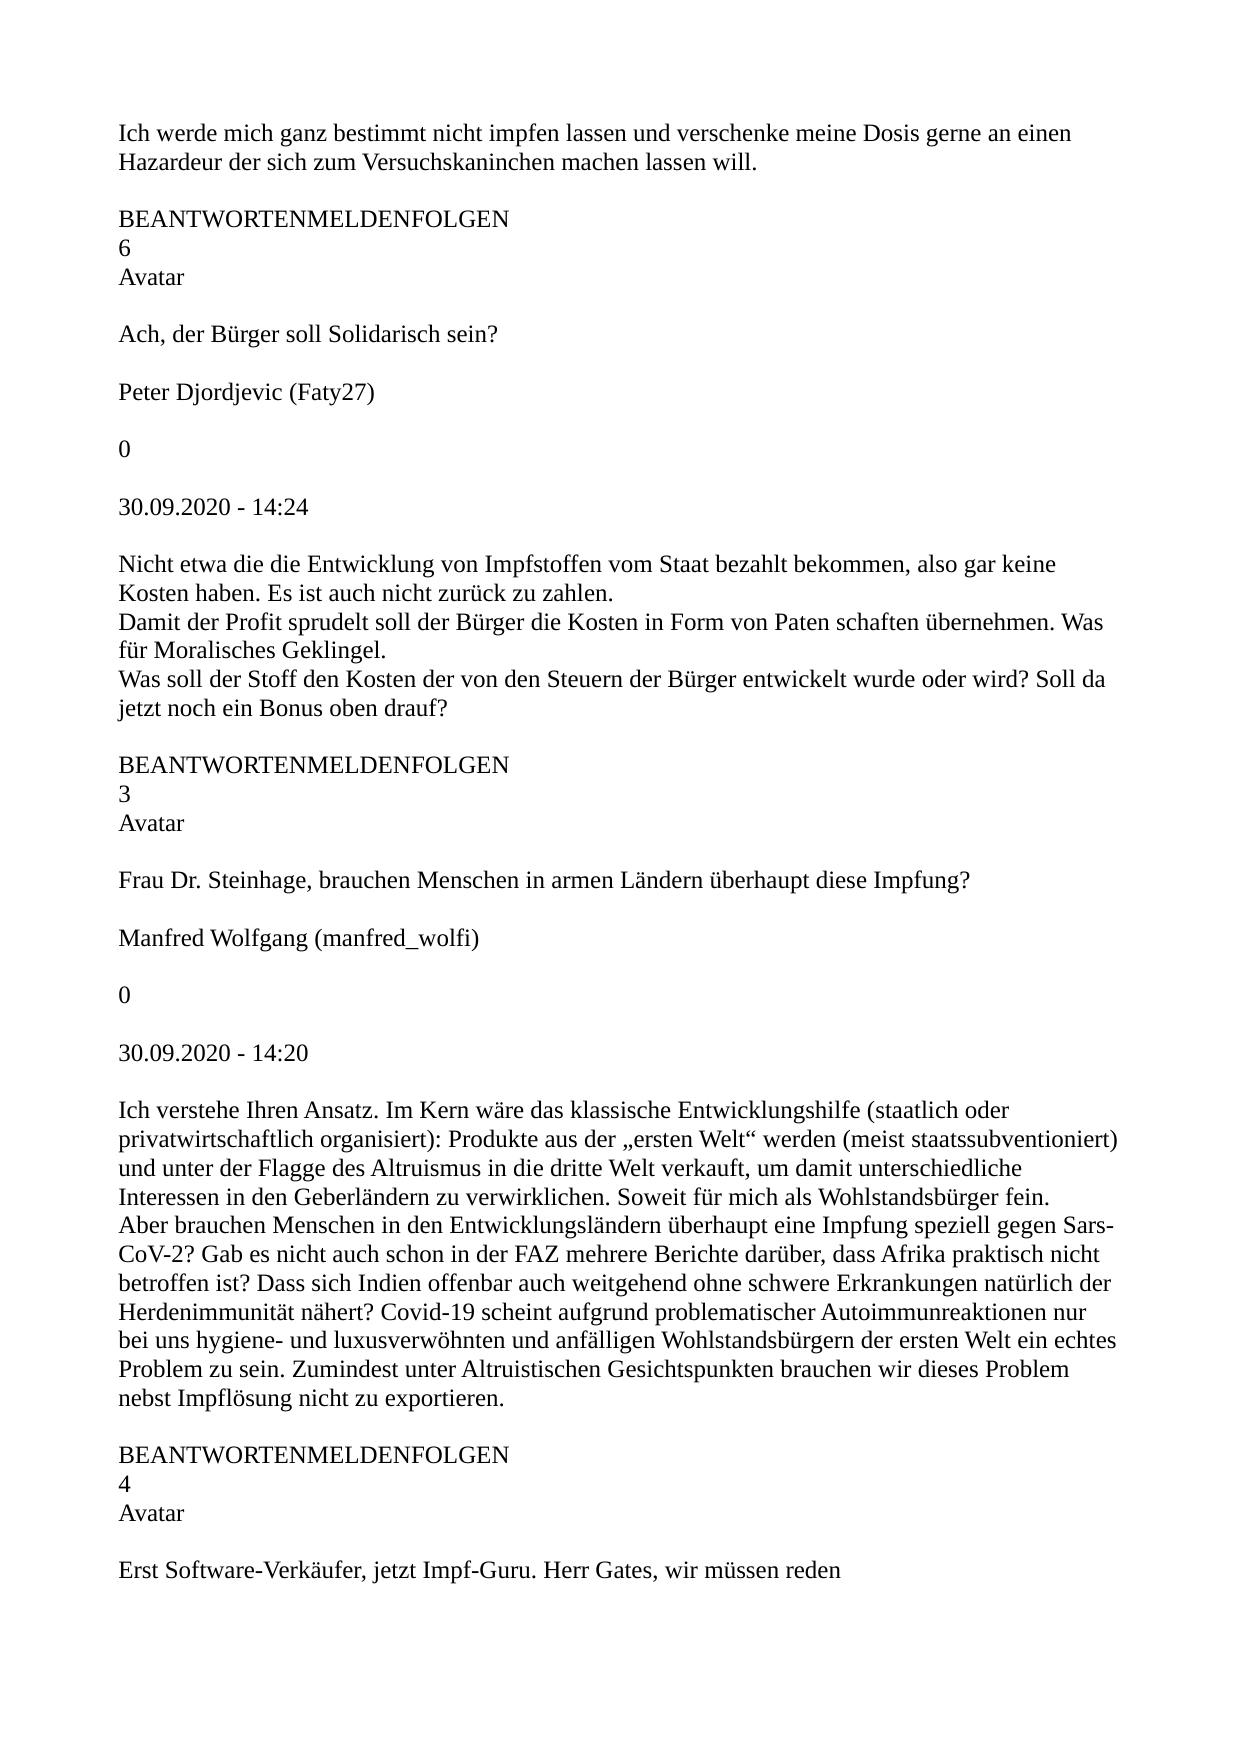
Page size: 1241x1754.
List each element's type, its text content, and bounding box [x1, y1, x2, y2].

text Manfred Wolfgang (manfred_wolfi) [118, 923, 1122, 952]
text 30.09.2020 - 14:24 [118, 492, 1122, 521]
text 3 [118, 779, 1122, 808]
text 4 [118, 1469, 1122, 1498]
text Avatar [118, 808, 1122, 837]
text 30.09.2020 - 14:20 [118, 1038, 1122, 1067]
text Avatar [118, 262, 1122, 291]
text Ach, der Bürger soll Solidarisch sein? [118, 319, 1122, 348]
text Damit der Profit sprudelt soll der Bürger die Kosten in Form von Paten schaften übernehmen. Was für Moralisches Geklingel. [118, 607, 1122, 664]
text Frau Dr. Steinhage, brauchen Menschen in armen Ländern überhaupt diese Impfung? [118, 866, 1122, 894]
text 0 [118, 434, 1122, 463]
text Aber brauchen Menschen in den Entwicklungsländern überhaupt eine Impfung speziell gegen Sars-CoV-2? Gab es nicht auch schon in der FAZ mehrere Berichte darüber, dass Afrika praktisch nicht betroffen ist? Dass sich Indien offenbar auch weitgehend ohne schwere Erkrankungen natürlich der Herdenimmunität nähert? Covid-19 scheint aufgrund problematischer Autoimmunreaktionen nur bei uns hygiene- und luxusverwöhnten und anfälligen Wohlstandsbürgern der ersten Welt ein echtes Problem zu sein. Zumindest unter Altruistischen Gesichtspunkten brauchen wir dieses Problem nebst Impflösung nicht zu exportieren. [118, 1211, 1122, 1412]
text Ich verstehe Ihren Ansatz. Im Kern wäre das klassische Entwicklungshilfe (staatlich oder privatwirtschaftlich organisiert): Produkte aus der „ersten Welt“ werden (meist staatssubventioniert) und unter der Flagge des Altruismus in die dritte Welt verkauft, um damit unterschiedliche Interessen in den Geberländern zu verwirklichen. Soweit für mich als Wohlstandsbürger fein. [118, 1096, 1122, 1211]
text Peter Djordjevic (Faty27) [118, 377, 1122, 406]
text BEANTWORTENMELDENFOLGEN [118, 1441, 1122, 1469]
text Ich werde mich ganz bestimmt nicht impfen lassen und verschenke meine Dosis gerne an einen Hazardeur der sich zum Versuchskaninchen machen lassen will. [118, 118, 1122, 176]
text BEANTWORTENMELDENFOLGEN [118, 751, 1122, 779]
text Erst Software-Verkäufer, jetzt Impf-Guru. Herr Gates, wir müssen reden [118, 1556, 1122, 1584]
text Avatar [118, 1498, 1122, 1527]
text Nicht etwa die die Entwicklung von Impfstoffen vom Staat bezahlt bekommen, also gar keine Kosten haben. Es ist auch nicht zurück zu zahlen. [118, 549, 1122, 607]
text BEANTWORTENMELDENFOLGEN [118, 204, 1122, 233]
text 0 [118, 981, 1122, 1009]
text Was soll der Stoff den Kosten der von den Steuern der Bürger entwickelt wurde oder wird? Soll da jetzt noch ein Bonus oben drauf? [118, 664, 1122, 722]
text 6 [118, 233, 1122, 262]
